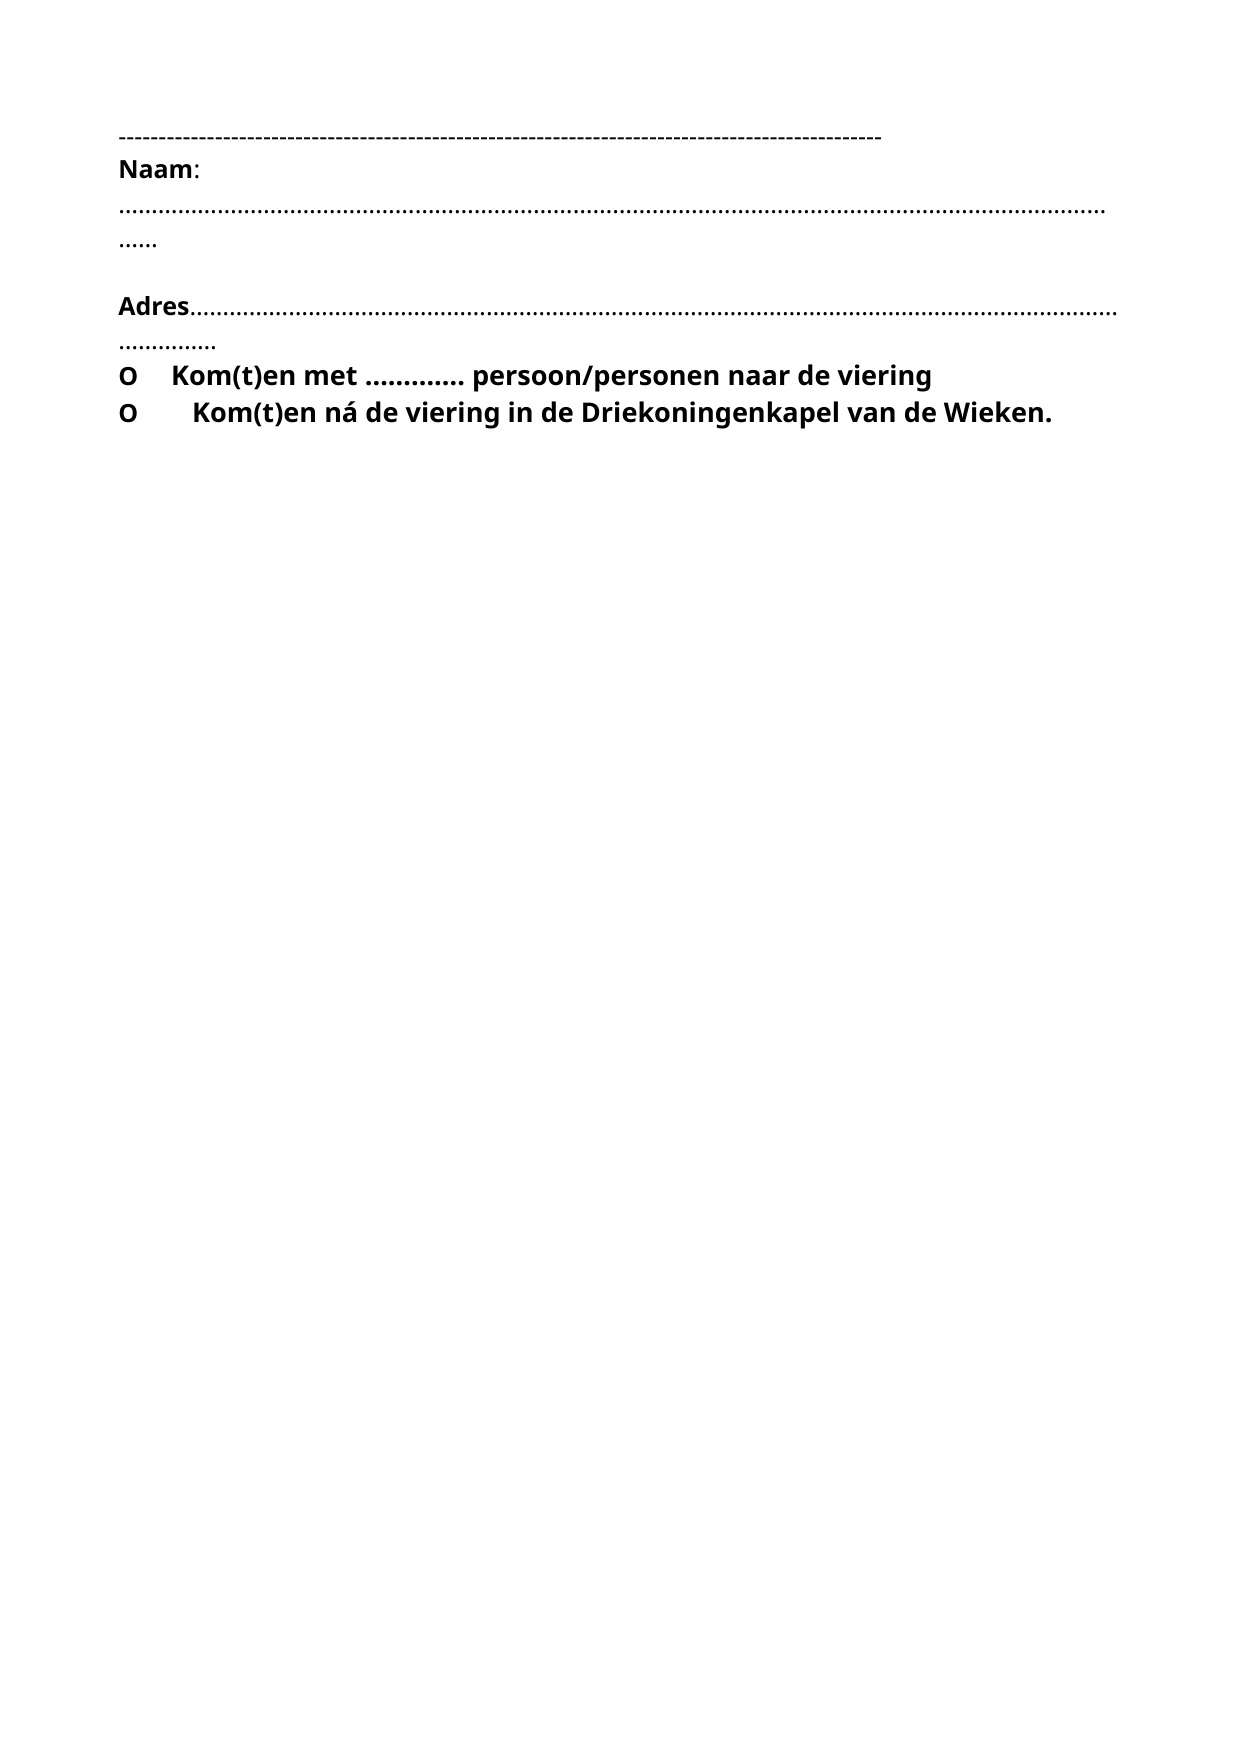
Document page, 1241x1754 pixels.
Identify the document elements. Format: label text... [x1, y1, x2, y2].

text Adres………………………………………………………………………………………………………………………………………… [118, 288, 1122, 357]
text Naam:………………………………………………………………………………………………………………………………………… [118, 152, 1122, 254]
text O Kom(t)en met …………. persoon/personen naar de viering [118, 357, 1122, 393]
text ----------------------------------------------------------------------------------------------- [118, 118, 1122, 152]
text O Kom(t)en ná de viering in de Driekoningenkapel van de Wieken. [118, 393, 1122, 430]
